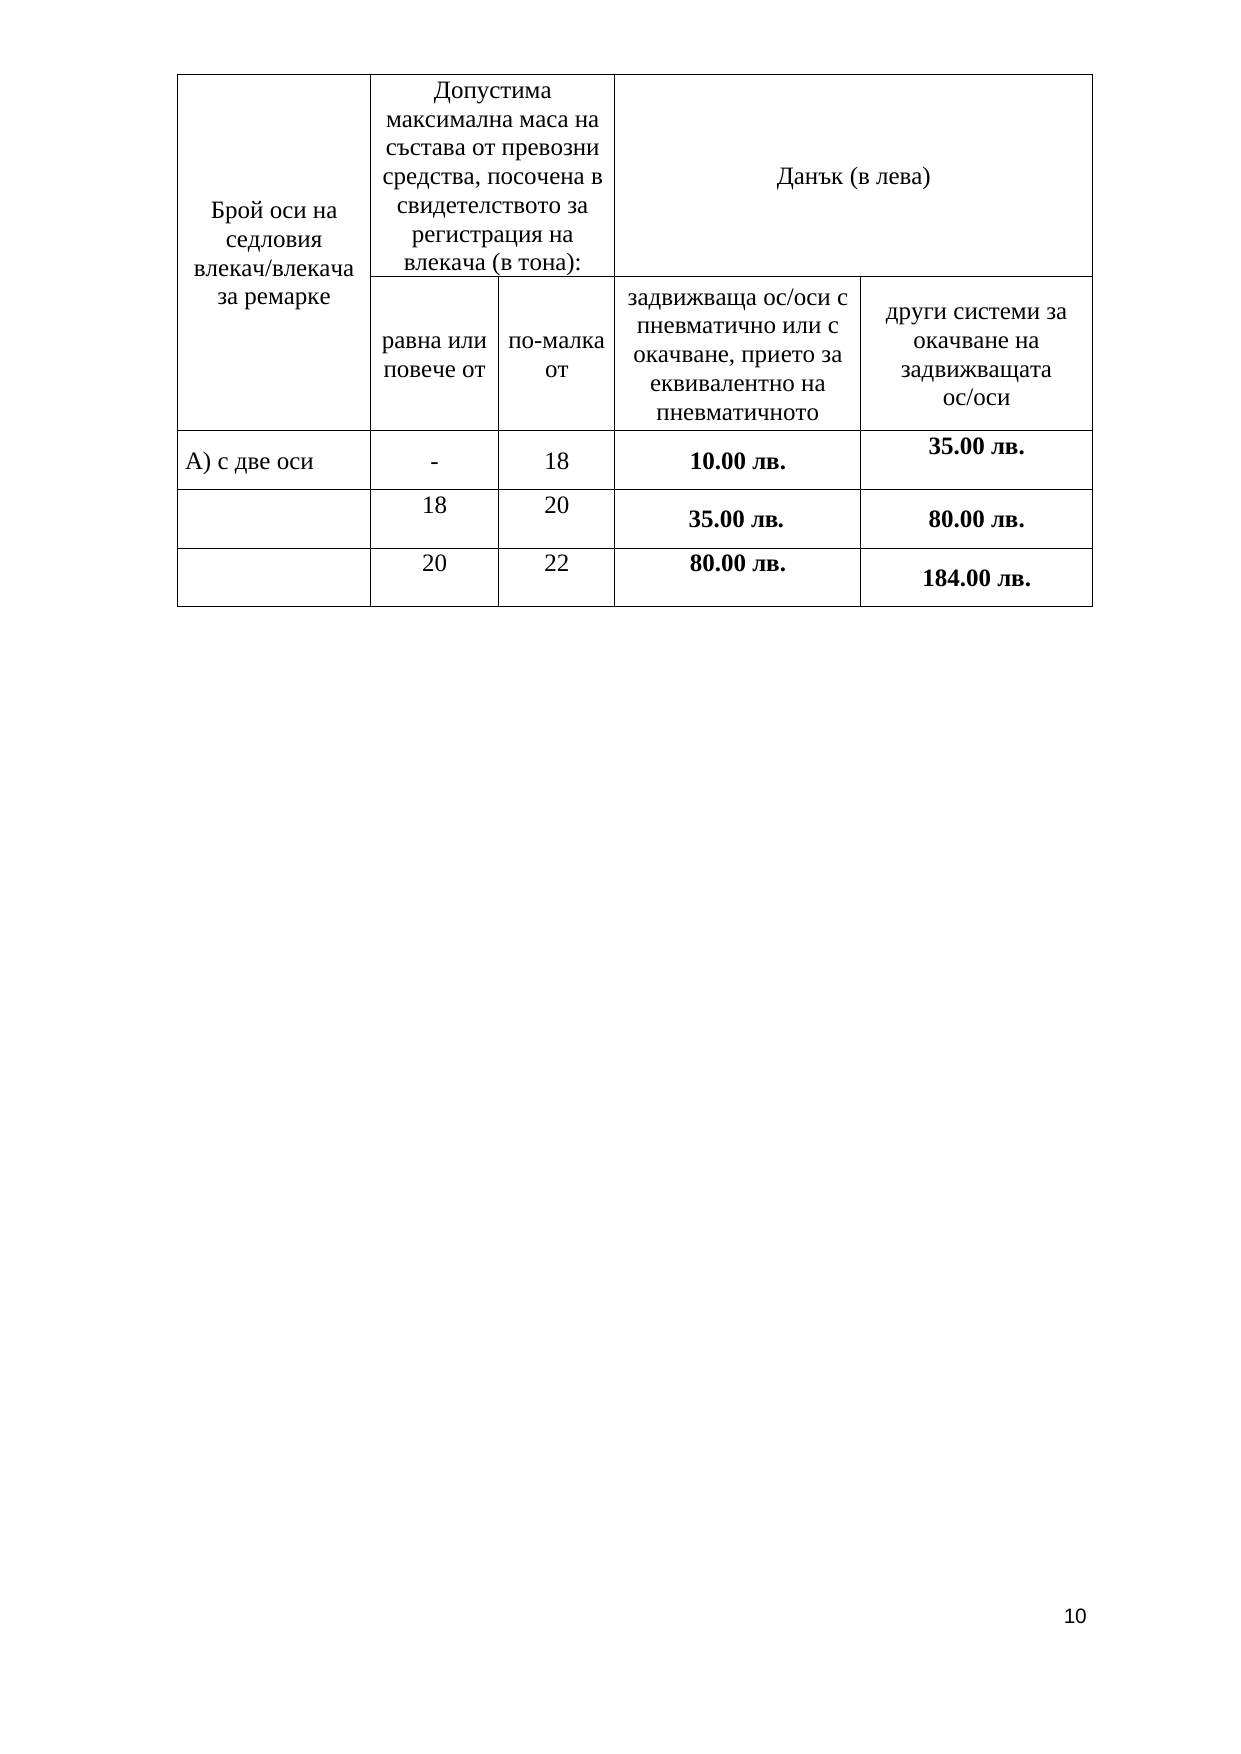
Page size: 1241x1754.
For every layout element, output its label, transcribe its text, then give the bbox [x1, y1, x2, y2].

table_cell - [371, 431, 498, 489]
table_cell равна или повече от [371, 277, 498, 430]
table_cell 35.00 лв. [615, 490, 860, 547]
table_cell [178, 549, 370, 606]
table_cell 35.00 лв. [861, 431, 1092, 489]
table_cell 20 [371, 549, 498, 606]
table_cell 184.00 лв. [861, 549, 1092, 606]
table_cell [178, 490, 370, 547]
table_cell други системи за окачване на задвижващата ос/оси [861, 277, 1092, 430]
table_header Брой оси на седловия влекач/влекача за ремарке [178, 75, 370, 430]
table_cell А) с две оси [178, 431, 370, 489]
table_cell задвижваща ос/оси с пневматично или с окачване, прието за еквивалентно на пневматичното [615, 277, 860, 430]
table_cell 22 [499, 549, 614, 606]
table_header Допустима максимална маса на състава от превозни средства, посочена в свидетелството за регистрация на влекача (в тона): [371, 75, 614, 276]
table_cell 10.00 лв. [615, 431, 860, 489]
table_cell 18 [371, 490, 498, 547]
table_cell по-малка от [499, 277, 614, 430]
table_cell 18 [499, 431, 614, 489]
table_cell 80.00 лв. [861, 490, 1092, 547]
table_header Данък (в лева) [615, 75, 1092, 276]
table_cell 80.00 лв. [615, 549, 860, 606]
table_cell 20 [499, 490, 614, 547]
